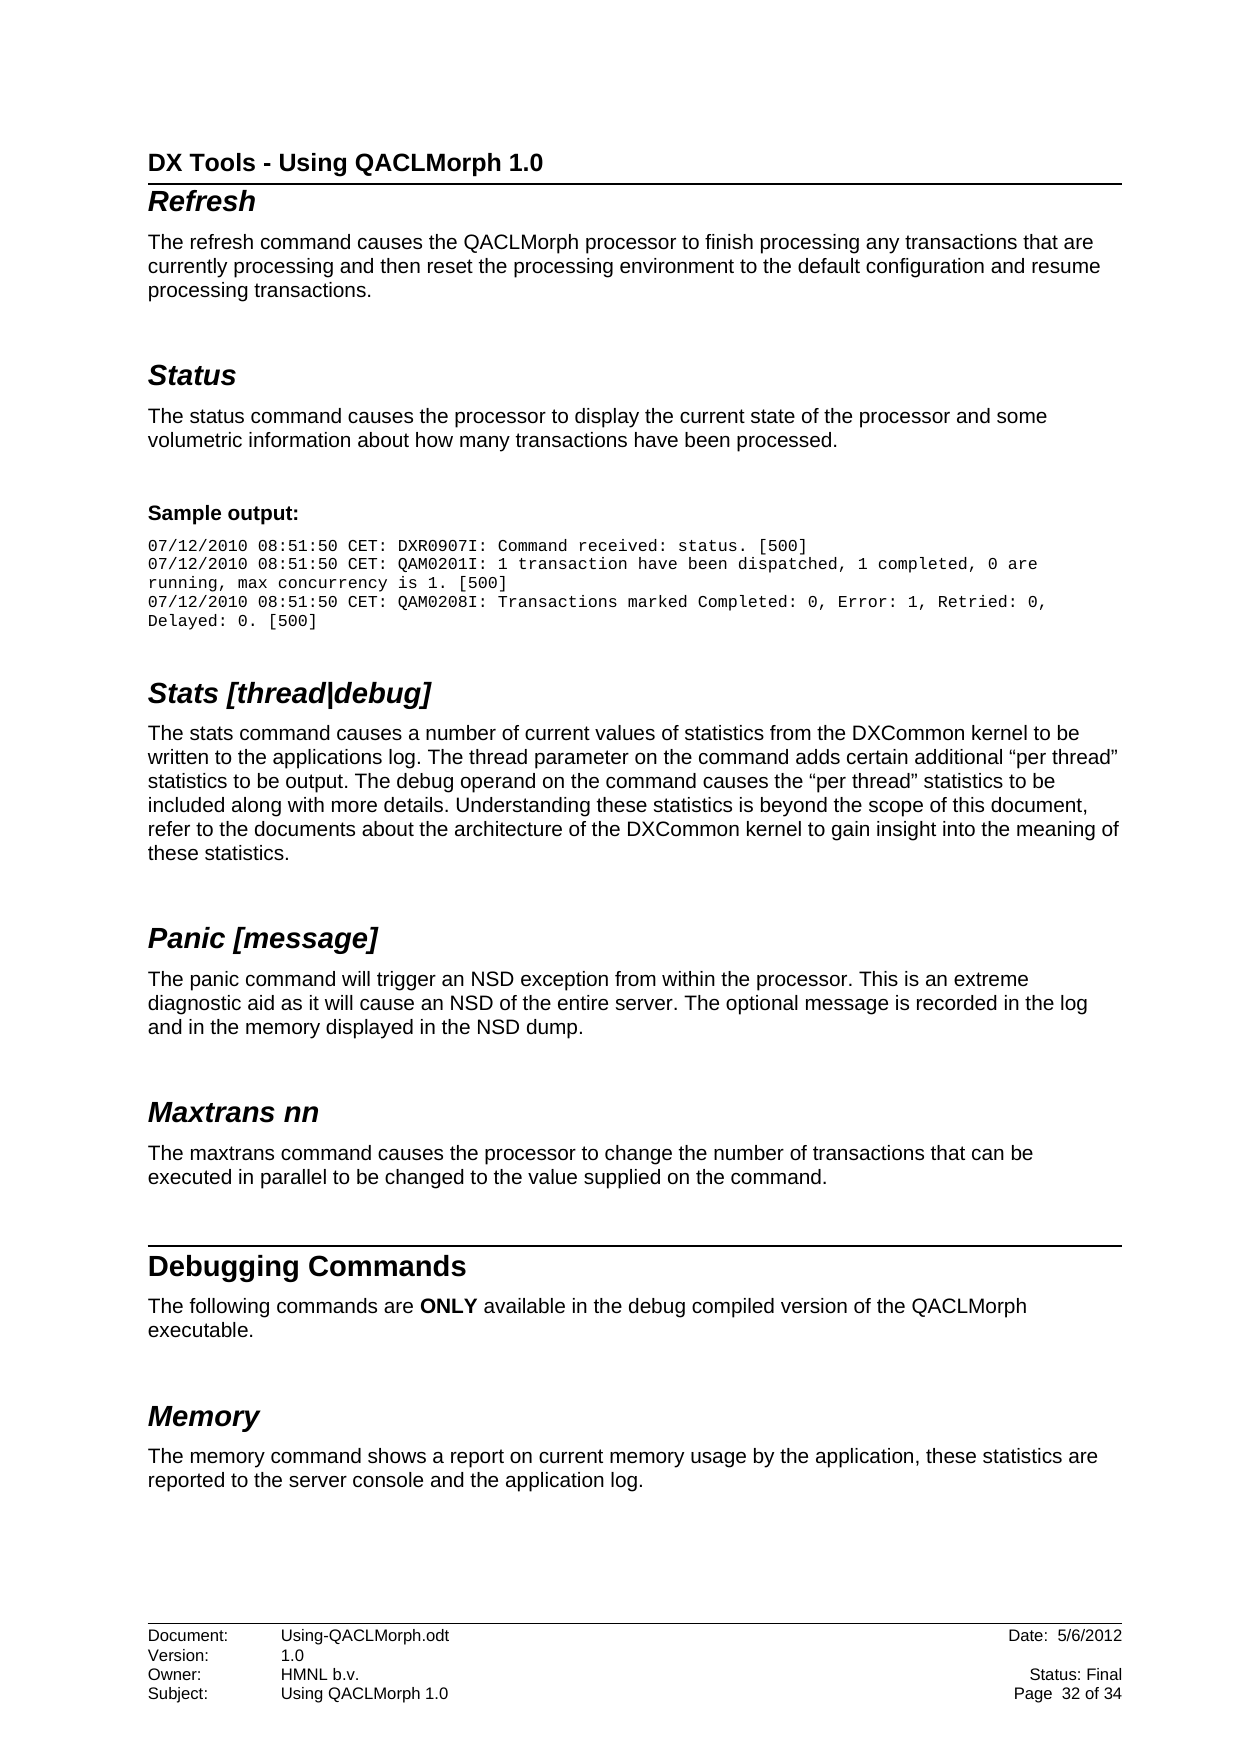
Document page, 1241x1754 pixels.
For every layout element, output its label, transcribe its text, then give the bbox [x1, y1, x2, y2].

text The stats command causes a number of current values of statistics from the DXCommon kernel to be written to the applications log. The thread parameter on the command adds certain additional “per thread” statistics to be output. The debug operand on the command causes the “per thread” statistics to be included along with more details. Understanding these statistics is beyond the scope of this document, refer to the documents about the architecture of the DXCommon kernel to gain insight into the meaning of these statistics. [148, 721, 1122, 865]
text 07/12/2010 08:51:50 CET: QAM0208I: Transactions marked Completed: 0, Error: 1, Retried: 0, Delayed: 0. [500] [148, 594, 1122, 631]
subtitle Panic [message] [148, 921, 1122, 955]
subtitle Refresh [148, 185, 1122, 218]
text The maxtrans command causes the processor to change the number of transactions that can be executed in parallel to be changed to the value supplied on the command. [148, 1141, 1122, 1189]
text The panic command will trigger an NSD exception from within the processor. This is an extreme diagnostic aid as it will cause an NSD of the entire server. The optional message is recorded in the log and in the memory displayed in the NSD dump. [148, 967, 1122, 1039]
text 07/12/2010 08:51:50 CET: DXR0907I: Command received: status. [500] [148, 537, 1122, 556]
text The refresh command causes the QACLMorph processor to finish processing any transactions that are currently processing and then reset the processing environment to the default configuration and resume processing transactions. [148, 230, 1122, 302]
subtitle Stats [thread|debug] [148, 676, 1122, 709]
text The status command causes the processor to display the current state of the processor and some volumetric information about how many transactions have been processed. [148, 404, 1122, 452]
text 07/12/2010 08:51:50 CET: QAM0201I: 1 transaction have been dispatched, 1 completed, 0 are running, max concurrency is 1. [500] [148, 556, 1122, 594]
subtitle Debugging Commands [148, 1247, 1122, 1283]
subtitle Status [148, 358, 1122, 392]
text The following commands are ONLY available in the debug compiled version of the QACLMorph executable. [148, 1294, 1122, 1342]
text Sample output: [148, 501, 1122, 524]
text The memory command shows a report on current memory usage by the application, these statistics are reported to the server console and the application log. [148, 1444, 1122, 1492]
subtitle Maxtrans nn [148, 1095, 1122, 1129]
subtitle Memory [148, 1399, 1122, 1433]
